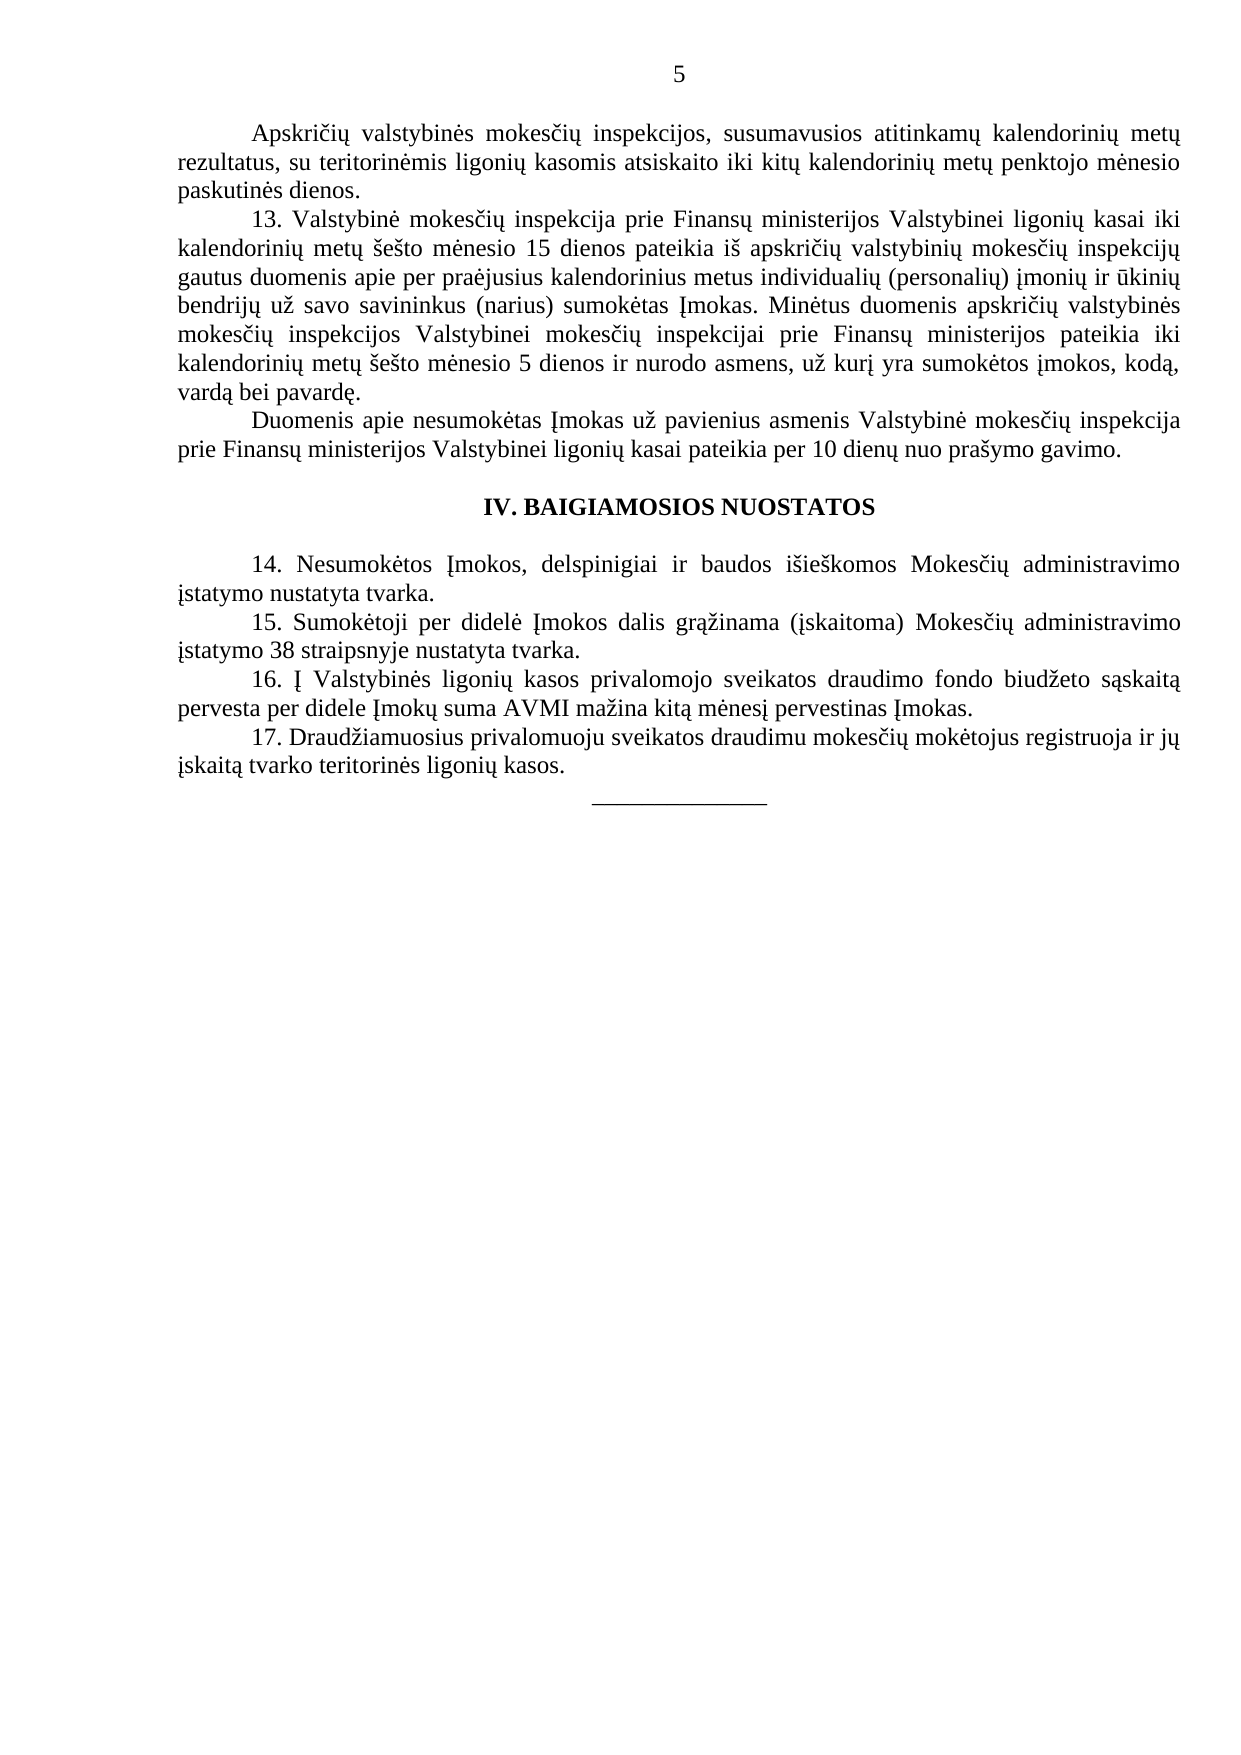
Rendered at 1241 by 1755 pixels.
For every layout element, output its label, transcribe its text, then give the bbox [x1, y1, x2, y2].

text IV. BAIGIAMOSIOS NUOSTATOS [177, 492, 1181, 521]
text 14. Nesumokėtos Įmokos, delspinigiai ir baudos išieškomos Mokesčių administravimo įstatymo nustatyta tvarka. [177, 549, 1181, 607]
text 13. Valstybinė mokesčių inspekcija prie Finansų ministerijos Valstybinei ligonių kasai iki kalendorinių metų šešto mėnesio 15 dienos pateikia iš apskričių valstybinių mokesčių inspekcijų gautus duomenis apie per praėjusius kalendorinius metus individualių (personalių) įmonių ir ūkinių bendrijų už savo savininkus (narius) sumokėtas Įmokas. Minėtus duomenis apskričių valstybinės mokesčių inspekcijos Valstybinei mokesčių inspekcijai prie Finansų ministerijos pateikia iki kalendorinių metų šešto mėnesio 5 dienos ir nurodo asmens, už kurį yra sumokėtos įmokos, kodą, vardą bei pavardę. [177, 204, 1181, 406]
text Apskričių valstybinės mokesčių inspekcijos, susumavusios atitinkamų kalendorinių metų rezultatus, su teritorinėmis ligonių kasomis atsiskaito iki kitų kalendorinių metų penktojo mėnesio paskutinės dienos. [177, 118, 1181, 204]
text Duomenis apie nesumokėtas Įmokas už pavienius asmenis Valstybinė mokesčių inspekcija prie Finansų ministerijos Valstybinei ligonių kasai pateikia per 10 dienų nuo prašymo gavimo. [177, 406, 1181, 463]
text 16. Į Valstybinės ligonių kasos privalomojo sveikatos draudimo fondo biudžeto sąskaitą pervesta per didele Įmokų suma AVMI mažina kitą mėnesį pervestinas Įmokas. [177, 664, 1181, 722]
text 17. Draudžiamuosius privalomuoju sveikatos draudimu mokesčių mokėtojus registruoja ir jų įskaitą tvarko teritorinės ligonių kasos. [177, 722, 1181, 779]
text ______________ [177, 779, 1181, 808]
text 15. Sumokėtoji per didelė Įmokos dalis grąžinama (įskaitoma) Mokesčių administravimo įstatymo 38 straipsnyje nustatyta tvarka. [177, 607, 1181, 664]
